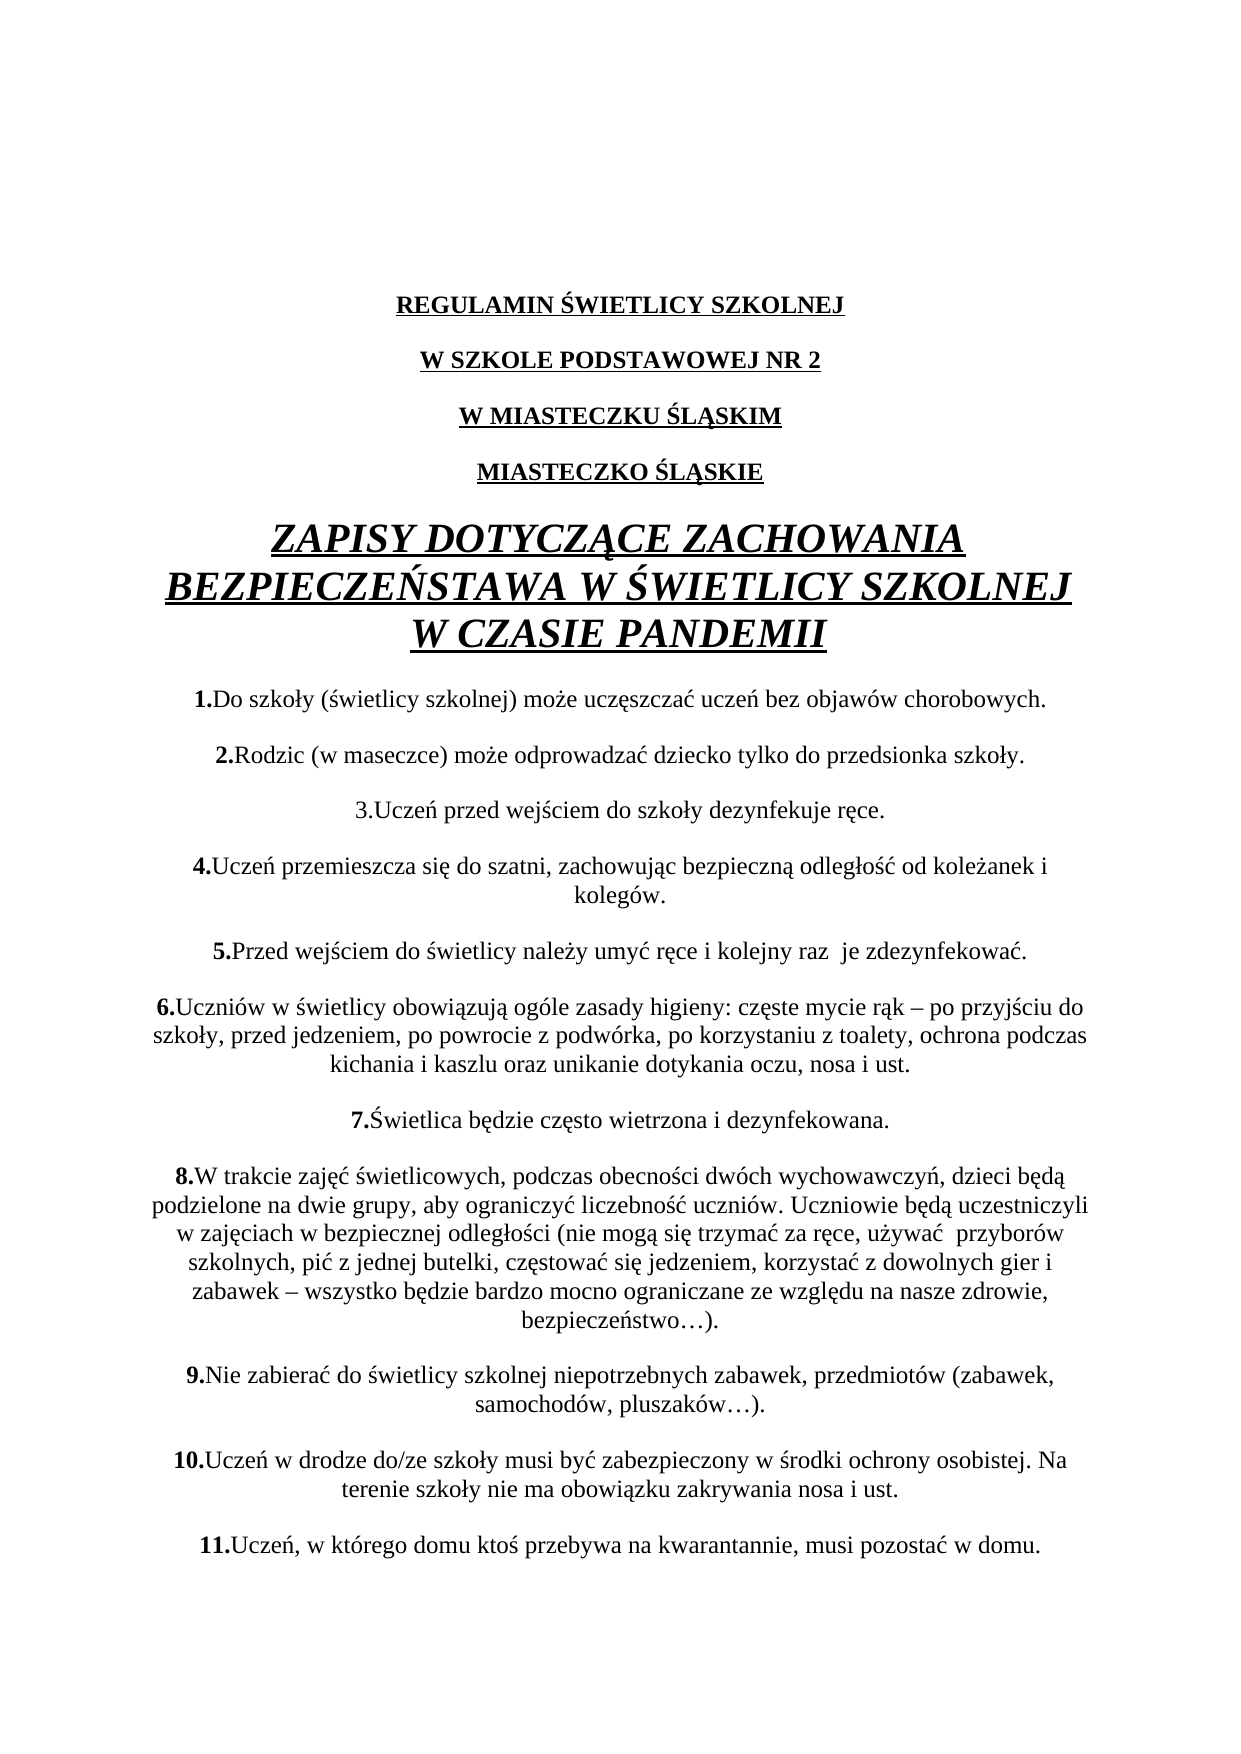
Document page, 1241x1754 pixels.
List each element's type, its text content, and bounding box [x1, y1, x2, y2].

text 2.Rodzic (w maseczce) może odprowadzać dziecko tylko do przedsionka szkoły. [148, 740, 1093, 768]
text 10.Uczeń w drodze do/ze szkoły musi być zabezpieczony w środki ochrony osobistej. Na terenie szkoły nie ma obowiązku zakrywania nosa i ust. [148, 1445, 1093, 1503]
text 3.Uczeń przed wejściem do szkoły dezynfekuje ręce. [148, 796, 1093, 824]
text REGULAMIN ŚWIETLICY SZKOLNEJ [148, 290, 1093, 318]
text W SZKOLE PODSTAWOWEJ NR 2 [148, 346, 1093, 374]
text 11.Uczeń, w którego domu ktoś przebywa na kwarantannie, musi pozostać w domu. [148, 1530, 1093, 1558]
text 1.Do szkoły (świetlicy szkolnej) może uczęszczać uczeń bez objawów chorobowych. [148, 684, 1093, 713]
text 4.Uczeń przemieszcza się do szatni, zachowując bezpieczną odległość od koleżanek i kolegów. [148, 851, 1093, 909]
text 7.Świetlica będzie często wietrzona i dezynfekowana. [148, 1105, 1093, 1134]
text 8.W trakcie zajęć świetlicowych, podczas obecności dwóch wychowawczyń, dzieci będą podzielone na dwie grupy, aby ograniczyć liczebność uczniów. Uczniowie będą uczestniczyli w zajęciach w bezpiecznej odległości (nie mogą się trzymać za ręce, używać przyborów szkolnych, pić z jednej butelki, częstować się jedzeniem, korzystać z dowolnych gier i zabawek – wszystko będzie bardzo mocno ograniczane ze względu na nasze zdrowie, bezpieczeństwo…). [148, 1161, 1093, 1333]
text 6.Uczniów w świetlicy obowiązują ogóle zasady higieny: częste mycie rąk – po przyjściu do szkoły, przed jedzeniem, po powrocie z podwórka, po korzystaniu z toalety, ochrona podczas kichania i kaszlu oraz unikanie dotykania oczu, nosa i ust. [148, 992, 1093, 1078]
text MIASTECZKO ŚLĄSKIE [148, 457, 1093, 486]
text ZAPISY DOTYCZĄCE ZACHOWANIA BEZPIECZEŃSTAWA W ŚWIETLICY SZKOLNEJ W CZASIE PANDEMII [148, 513, 1093, 657]
text W MIASTECZKU ŚLĄSKIM [148, 401, 1093, 430]
text 9.Nie zabierać do świetlicy szkolnej niepotrzebnych zabawek, przedmiotów (zabawek, samochodów, pluszaków…). [148, 1361, 1093, 1418]
text 5.Przed wejściem do świetlicy należy umyć ręce i kolejny raz je zdezynfekować. [148, 936, 1093, 965]
